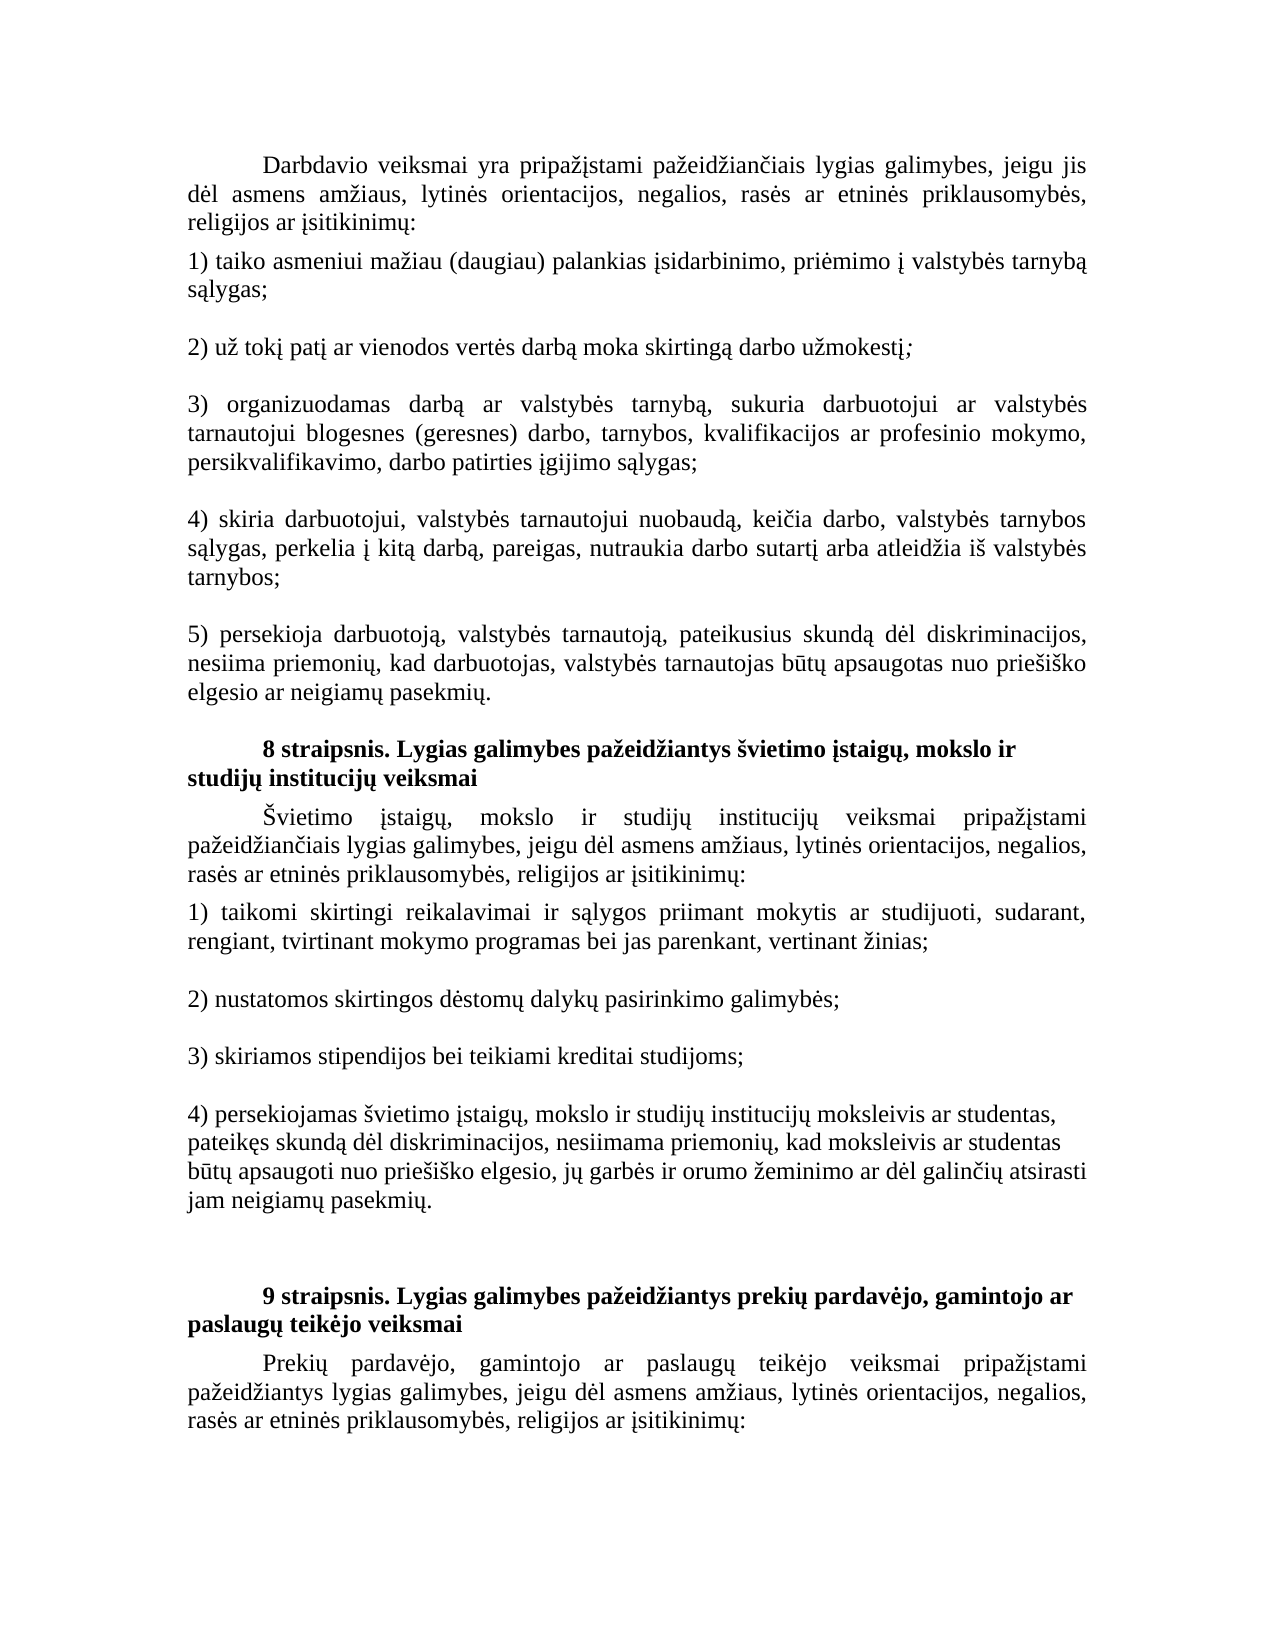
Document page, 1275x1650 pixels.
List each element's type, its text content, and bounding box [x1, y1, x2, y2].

text Darbdavio veiksmai yra pripažįstami pažeidžiančiais lygias galimybes, jeigu jis dėl asmens amžiaus, lytinės orientacijos, negalios, rasės ar etninės priklausomybės, religijos ar įsitikinimų: [187, 150, 1087, 236]
text 2) už tokį patį ar vienodos vertės darbą moka skirtingą darbo užmokestį; [187, 332, 1087, 361]
text 2) nustatomos skirtingos dėstomų dalykų pasirinkimo galimybės; [187, 984, 1087, 1012]
text 1) taiko asmeniui mažiau (daugiau) palankias įsidarbinimo, priėmimo į valstybės tarnybą sąlygas; [187, 246, 1087, 303]
text 3) organizuodamas darbą ar valstybės tarnybą, sukuria darbuotojui ar valstybės tarnautojui blogesnes (geresnes) darbo, tarnybos, kvalifikacijos ar profesinio mokymo, persikvalifikavimo, darbo patirties įgijimo sąlygas; [187, 389, 1087, 476]
text 3) skiriamos stipendijos bei teikiami kreditai studijoms; [187, 1041, 1087, 1070]
text Prekių pardavėjo, gamintojo ar paslaugų teikėjo veiksmai pripažįstami pažeidžiantys lygias galimybes, jeigu dėl asmens amžiaus, lytinės orientacijos, negalios, rasės ar etninės priklausomybės, religijos ar įsitikinimų: [187, 1348, 1087, 1434]
text Švietimo įstaigų, mokslo ir studijų institucijų veiksmai pripažįstami pažeidžiančiais lygias galimybes, jeigu dėl asmens amžiaus, lytinės orientacijos, negalios, rasės ar etninės priklausomybės, religijos ar įsitikinimų: [187, 802, 1087, 888]
text 8 straipsnis. Lygias galimybes pažeidžiantys švietimo įstaigų, mokslo ir studijų institucijų veiksmai [187, 734, 1087, 792]
text 9 straipsnis. Lygias galimybes pažeidžiantys prekių pardavėjo, gamintojo ar paslaugų teikėjo veiksmai [187, 1281, 1087, 1338]
text 4) persekiojamas švietimo įstaigų, mokslo ir studijų institucijų moksleivis ar studentas, pateikęs skundą dėl diskriminacijos, nesiimama priemonių, kad moksleivis ar studentas būtų apsaugoti nuo priešiško elgesio, jų garbės ir orumo žeminimo ar dėl galinčių atsirasti jam neigiamų pasekmių. [187, 1099, 1087, 1214]
text 4) skiria darbuotojui, valstybės tarnautojui nuobaudą, keičia darbo, valstybės tarnybos sąlygas, perkelia į kitą darbą, pareigas, nutraukia darbo sutartį arba atleidžia iš valstybės tarnybos; [187, 504, 1087, 591]
text 1) taikomi skirtingi reikalavimai ir sąlygos priimant mokytis ar studijuoti, sudarant, rengiant, tvirtinant mokymo programas bei jas parenkant, vertinant žinias; [187, 897, 1087, 955]
text 5) persekioja darbuotoją, valstybės tarnautoją, pateikusius skundą dėl diskriminacijos, nesiima priemonių, kad darbuotojas, valstybės tarnautojas būtų apsaugotas nuo priešiško elgesio ar neigiamų pasekmių. [187, 619, 1087, 706]
